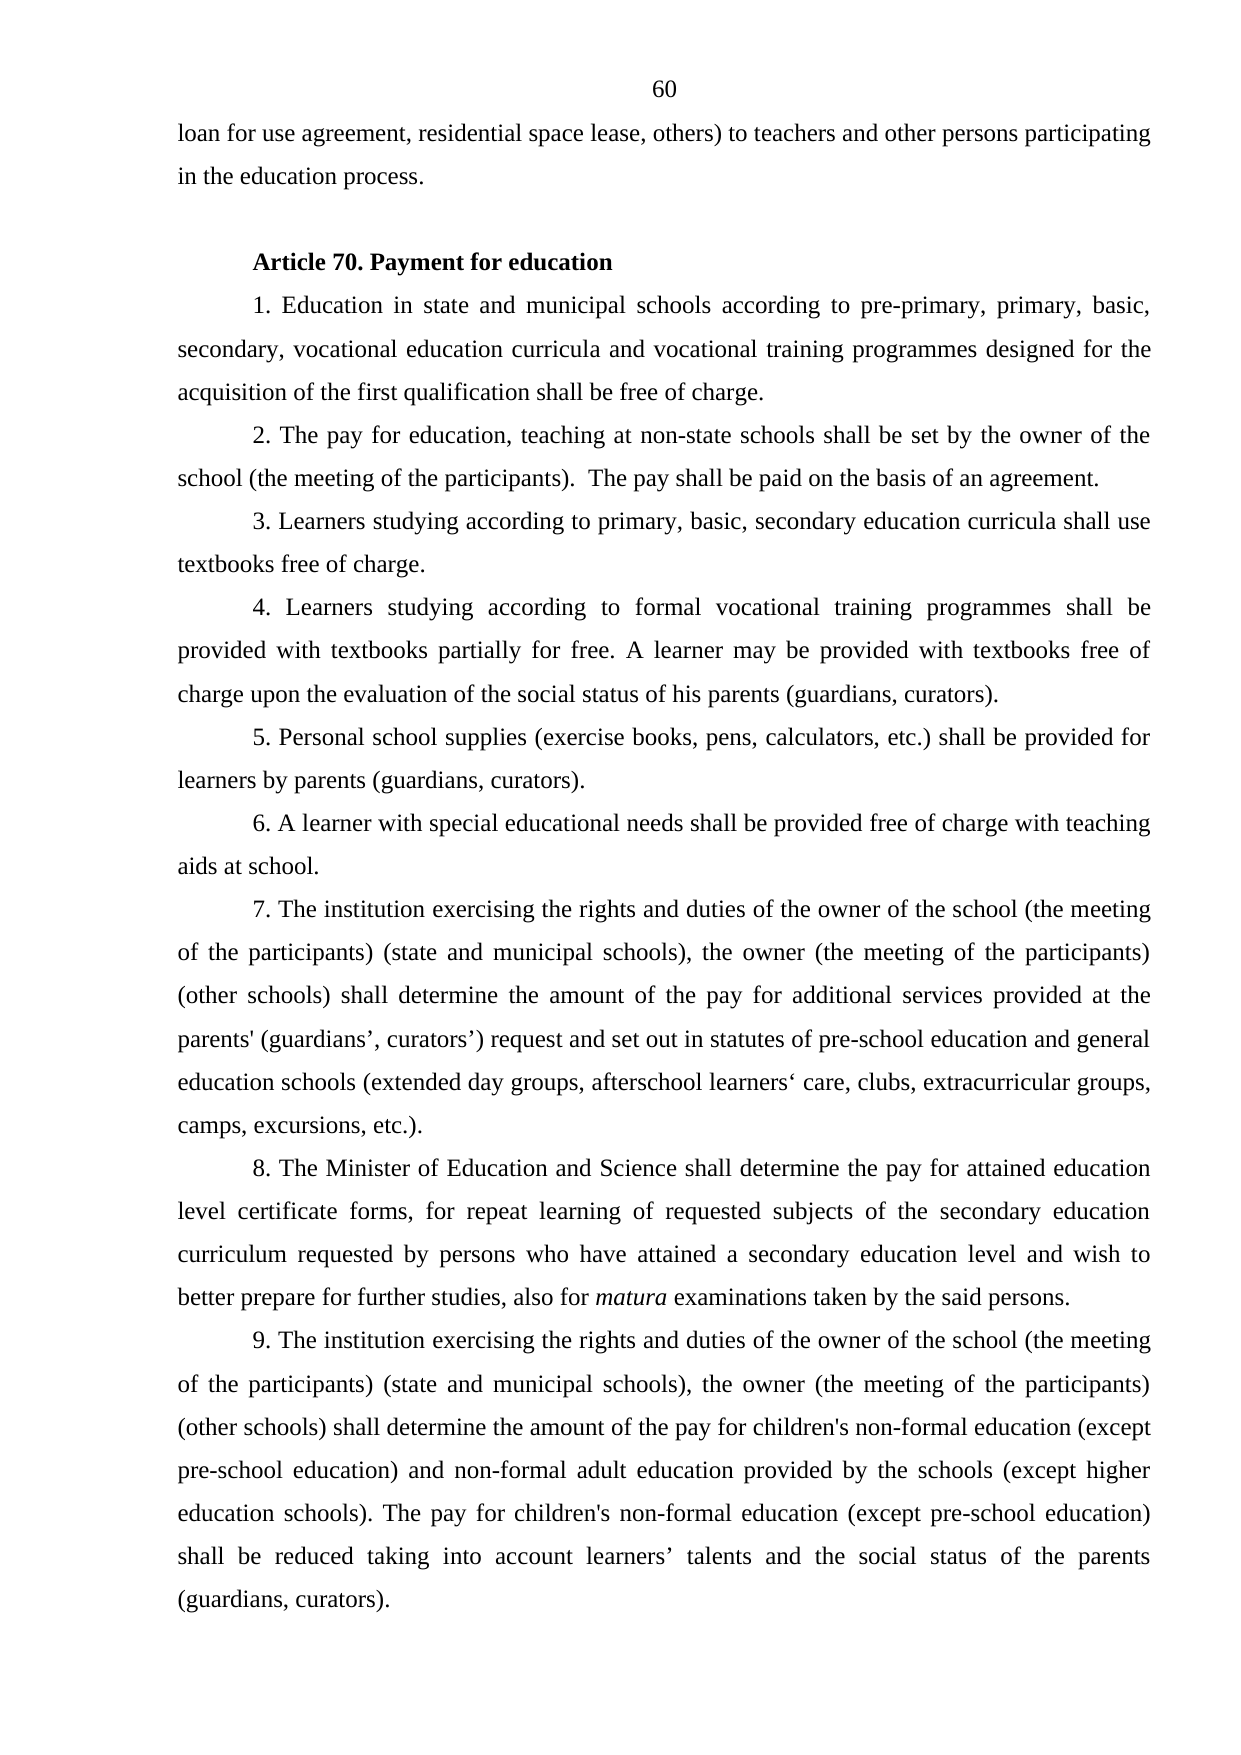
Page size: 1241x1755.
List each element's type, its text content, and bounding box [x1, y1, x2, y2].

text 6. A learner with special educational needs shall be provided free of charge with teaching aids at school. [177, 808, 1152, 880]
text loan for use agreement, residential space lease, others) to teachers and other persons participating in the education process. [177, 118, 1152, 190]
text 9. The institution exercising the rights and duties of the owner of the school (the meeting of the participants) (state and municipal schools), the owner (the meeting of the participants) (other schools) shall determine the amount of the pay for children's non-formal education (except pre-school education) and non-formal adult education provided by the schools (except higher education schools). The pay for children's non-formal education (except pre-school education) shall be reduced taking into account learners’ talents and the social status of the parents (guardians, curators). [177, 1326, 1152, 1613]
text 1. Education in state and municipal schools according to pre-primary, primary, basic, secondary, vocational education curricula and vocational training programmes designed for the acquisition of the first qualification shall be free of charge. [177, 291, 1152, 406]
text 2. The pay for education, teaching at non-state schools shall be set by the owner of the school (the meeting of the participants). The pay shall be paid on the basis of an agreement. [177, 420, 1152, 492]
text Article 70. Payment for education [177, 247, 1152, 276]
text 8. The Minister of Education and Science shall determine the pay for attained education level certificate forms, for repeat learning of requested subjects of the secondary education curriculum requested by persons who have attained a secondary education level and wish to better prepare for further studies, also for matura examinations taken by the said persons. [177, 1153, 1152, 1311]
text 5. Personal school supplies (exercise books, pens, calculators, etc.) shall be provided for learners by parents (guardians, curators). [177, 722, 1152, 794]
text 3. Learners studying according to primary, basic, secondary education curricula shall use textbooks free of charge. [177, 506, 1152, 578]
text 4. Learners studying according to formal vocational training programmes shall be provided with textbooks partially for free. A learner may be provided with textbooks free of charge upon the evaluation of the social status of his parents (guardians, curators). [177, 592, 1152, 707]
text 7. The institution exercising the rights and duties of the owner of the school (the meeting of the participants) (state and municipal schools), the owner (the meeting of the participants) (other schools) shall determine the amount of the pay for additional services provided at the parents' (guardians’, curators’) request and set out in statutes of pre-school education and general education schools (extended day groups, afterschool learners‘ care, clubs, extracurricular groups, camps, excursions, etc.). [177, 894, 1152, 1139]
